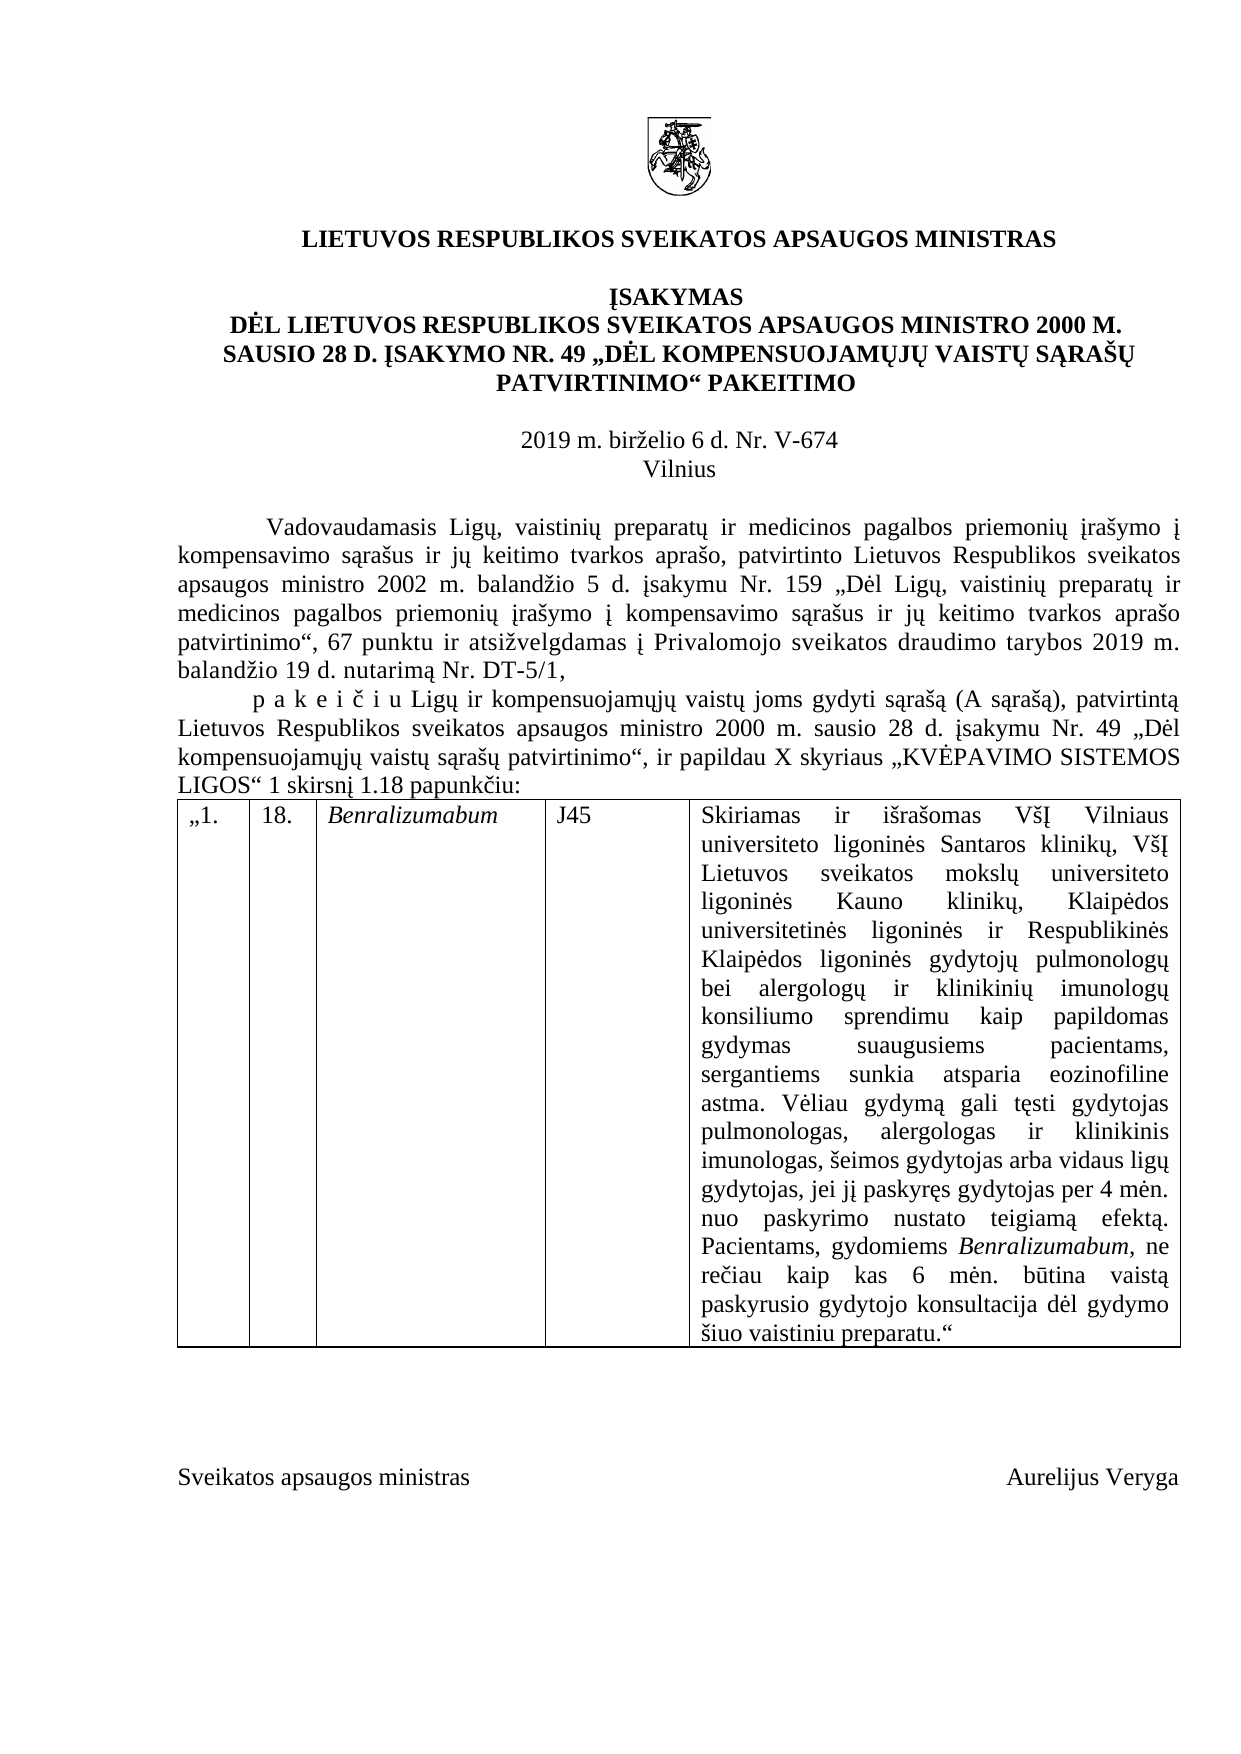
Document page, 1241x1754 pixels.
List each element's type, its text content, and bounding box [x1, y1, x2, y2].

table_header „1. [178, 800, 249, 1346]
table_header 18. [250, 800, 316, 1346]
text Sveikatos apsaugos ministras Aurelijus Veryga [177, 1462, 1181, 1491]
table_header J45 [546, 800, 689, 1346]
table_header Benralizumabum [317, 800, 545, 1346]
text 2019 m. birželio 6 d. Nr. V-674 [177, 425, 1181, 454]
table_header Skiriamas ir išrašomas VšĮ Vilniaus universiteto ligoninės Santaros klinikų, VšĮ Lietuvos sveikatos mokslų universiteto ligoninės Kauno klinikų, Klaipėdos universitetinės ligoninės ir Respublikinės Klaipėdos ligoninės gydytojų pulmonologų bei alergologų ir klinikinių imunologų konsiliumo sprendimu kaip papildomas gydymas suaugusiems pacientams, sergantiems sunkia atsparia eozinofiline astma. Vėliau gydymą gali tęsti gydytojas pulmonologas, alergologas ir klinikinis imunologas, šeimos gydytojas arba vidaus ligų gydytojas, jei jį paskyręs gydytojas per 4 mėn. nuo paskyrimo nustato teigiamą efektą. Pacientams, gydomiems Benralizumabum, ne rečiau kaip kas 6 mėn. būtina vaistą paskyrusio gydytojo konsultacija dėl gydymo šiuo vaistiniu preparatu.“ [690, 800, 1180, 1346]
text Vilnius [177, 454, 1181, 483]
text p a k e i č i u Ligų ir kompensuojamųjų vaistų joms gydyti sąrašą (A sąrašą), patvirtintą Lietuvos Respublikos sveikatos apsaugos ministro 2000 m. sausio 28 d. įsakymu Nr. 49 „Dėl kompensuojamųjų vaistų sąrašų patvirtinimo“, ir papildau X skyriaus „KVĖPAVIMO SISTEMOS LIGOS“ 1 skirsnį 1.18 papunkčiu: [177, 684, 1181, 799]
text LIETUVOS RESPUBLIKOS SVEIKATOS APSAUGOS MINISTRAS [177, 224, 1181, 253]
text SAUSIO 28 D. ĮSAKYMO NR. 49 „DĖL KOMPENSUOJAMŲJŲ VAISTŲ SĄRAŠŲ PATVIRTINIMO“ PAKEITIMO [177, 339, 1181, 397]
text ĮSAKYMAS [177, 282, 1181, 310]
text DĖL LIETUVOS RESPUBLIKOS SVEIKATOS APSAUGOS MINISTRO 2000 M. [177, 310, 1181, 339]
text Vadovaudamasis Ligų, vaistinių preparatų ir medicinos pagalbos priemonių įrašymo į kompensavimo sąrašus ir jų keitimo tvarkos aprašo, patvirtinto Lietuvos Respublikos sveikatos apsaugos ministro 2002 m. balandžio 5 d. įsakymu Nr. 159 „Dėl Ligų, vaistinių preparatų ir medicinos pagalbos priemonių įrašymo į kompensavimo sąrašus ir jų keitimo tvarkos aprašo patvirtinimo“, 67 punktu ir atsižvelgdamas į Privalomojo sveikatos draudimo tarybos 2019 m. balandžio 19 d. nutarimą Nr. DT-5/1, [177, 512, 1181, 684]
